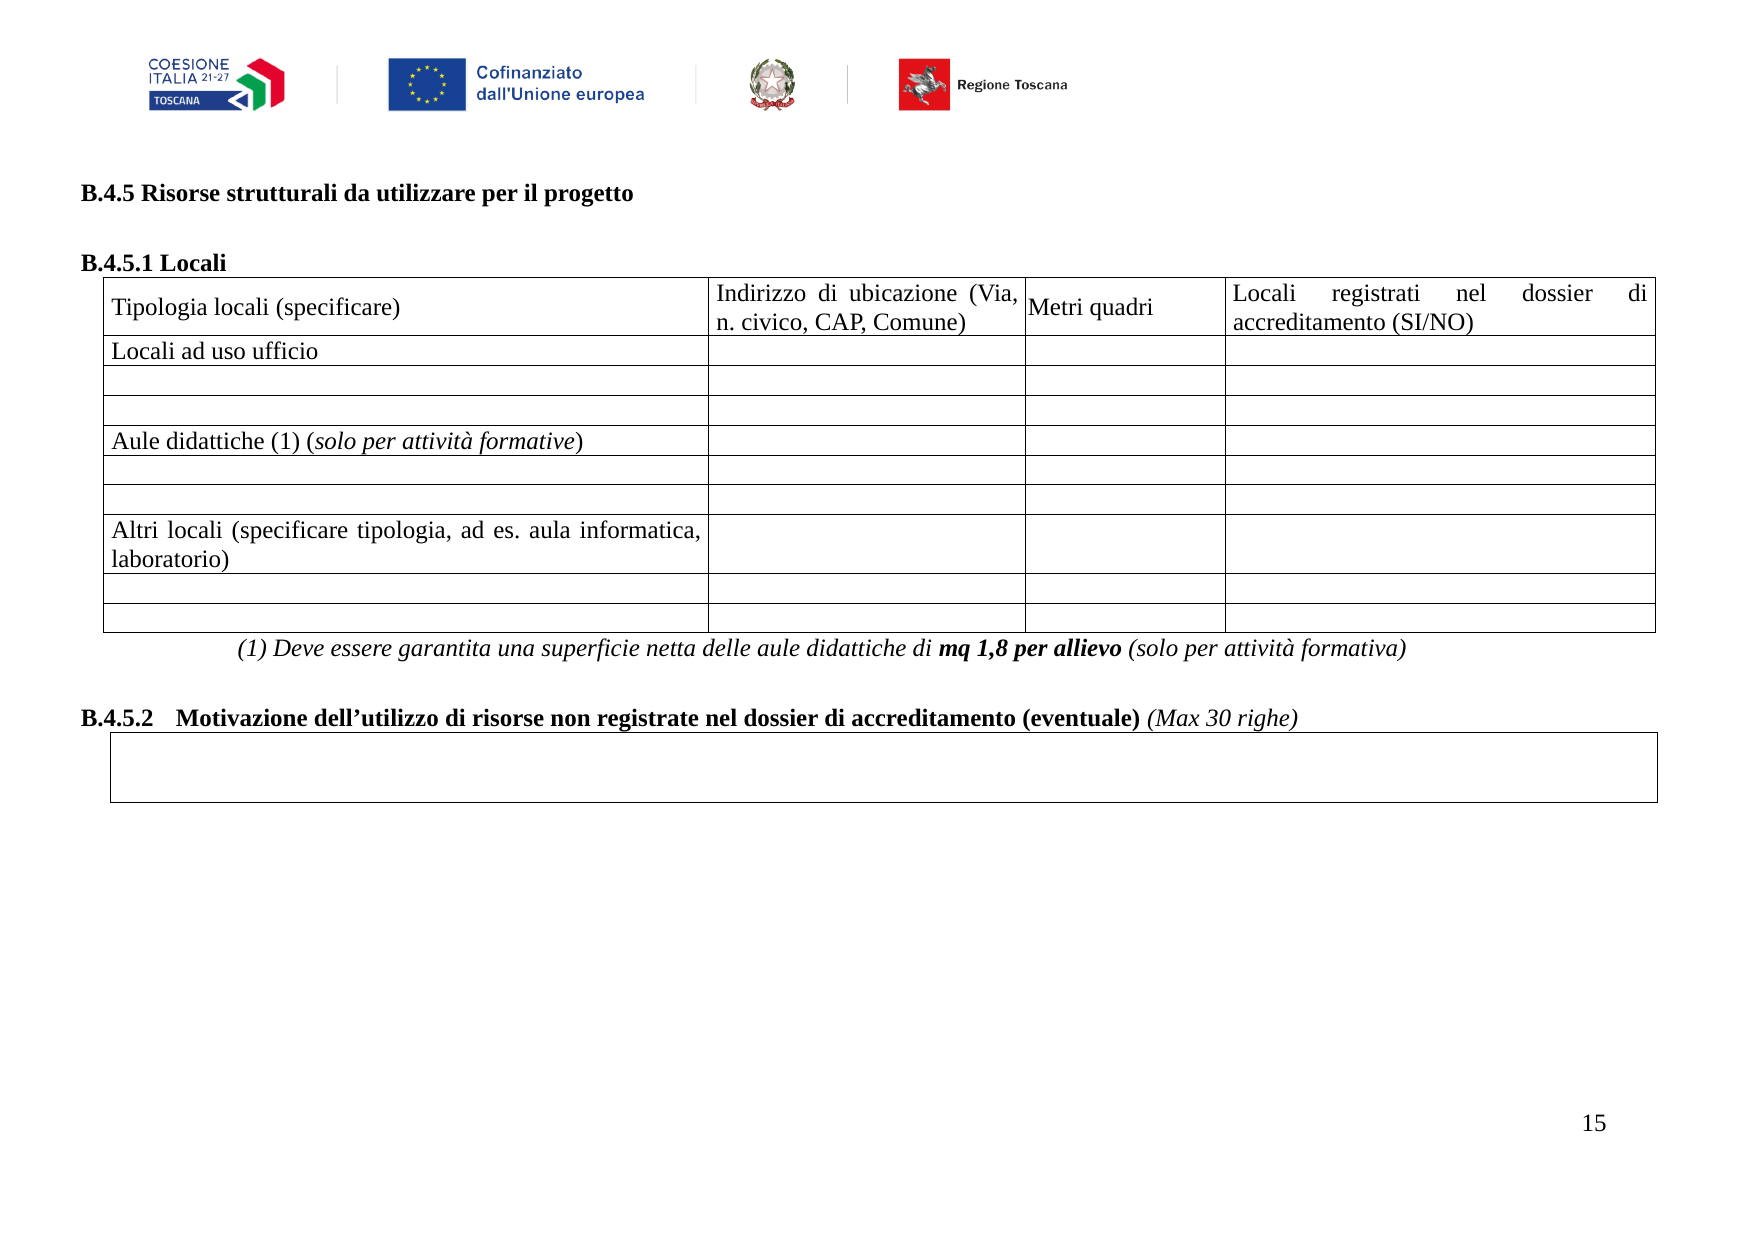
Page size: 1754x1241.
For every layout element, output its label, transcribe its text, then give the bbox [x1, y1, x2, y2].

table_cell [1026, 366, 1225, 395]
table_cell [104, 574, 708, 602]
table_cell [1226, 396, 1655, 425]
table_cell [709, 574, 1025, 602]
table_cell [1026, 485, 1225, 514]
table_cell [1026, 604, 1225, 632]
table_cell [1026, 456, 1225, 484]
picture [104, 34, 1108, 134]
text (1) Deve essere garantita una superficie netta delle aule didattiche di mq 1,8 per allievo (solo per attività formativa) [237, 633, 1606, 662]
text B.4.5 Risorse strutturali da utilizzare per il progetto [81, 178, 1606, 207]
table_cell [1226, 456, 1655, 484]
table_cell [709, 485, 1025, 514]
table_cell Altri locali (specificare tipologia, ad es. aula informatica, laboratorio) [104, 515, 708, 573]
table_header [111, 733, 1657, 802]
table_cell [104, 485, 708, 514]
table_cell [1026, 336, 1225, 365]
table_header Tipologia locali (specificare) [104, 278, 708, 335]
table_cell Aule didattiche (1) (solo per attività formative) [104, 426, 708, 454]
table_cell [1026, 396, 1225, 425]
table_cell [1026, 574, 1225, 602]
text B.4.5.1 Locali [81, 248, 1606, 277]
table_cell [104, 396, 708, 425]
table_cell [709, 426, 1025, 454]
table_cell [1026, 426, 1225, 454]
table_cell [104, 456, 708, 484]
table_header Indirizzo di ubicazione (Via, n. civico, CAP, Comune) [709, 278, 1025, 335]
table_cell [1226, 336, 1655, 365]
table_cell Locali ad uso ufficio [104, 336, 708, 365]
table_cell [709, 604, 1025, 632]
table_cell [1226, 604, 1655, 632]
table_cell [709, 336, 1025, 365]
table_cell [1026, 515, 1225, 573]
table_cell [709, 396, 1025, 425]
text B.4.5.2 Motivazione dell’utilizzo di risorse non registrate nel dossier di accreditamento (eventuale) (Max 30 righe) [81, 703, 1606, 732]
table_cell [104, 366, 708, 395]
table_cell [104, 604, 708, 632]
table_cell [709, 515, 1025, 573]
table_cell [709, 366, 1025, 395]
table_cell [709, 456, 1025, 484]
table_header Locali registrati nel dossier di accreditamento (SI/NO) [1226, 278, 1655, 335]
table_cell [1226, 366, 1655, 395]
table_cell [1226, 485, 1655, 514]
table_cell [1226, 515, 1655, 573]
table_header Metri quadri [1026, 278, 1225, 335]
table_cell [1226, 426, 1655, 454]
table_cell [1226, 574, 1655, 602]
